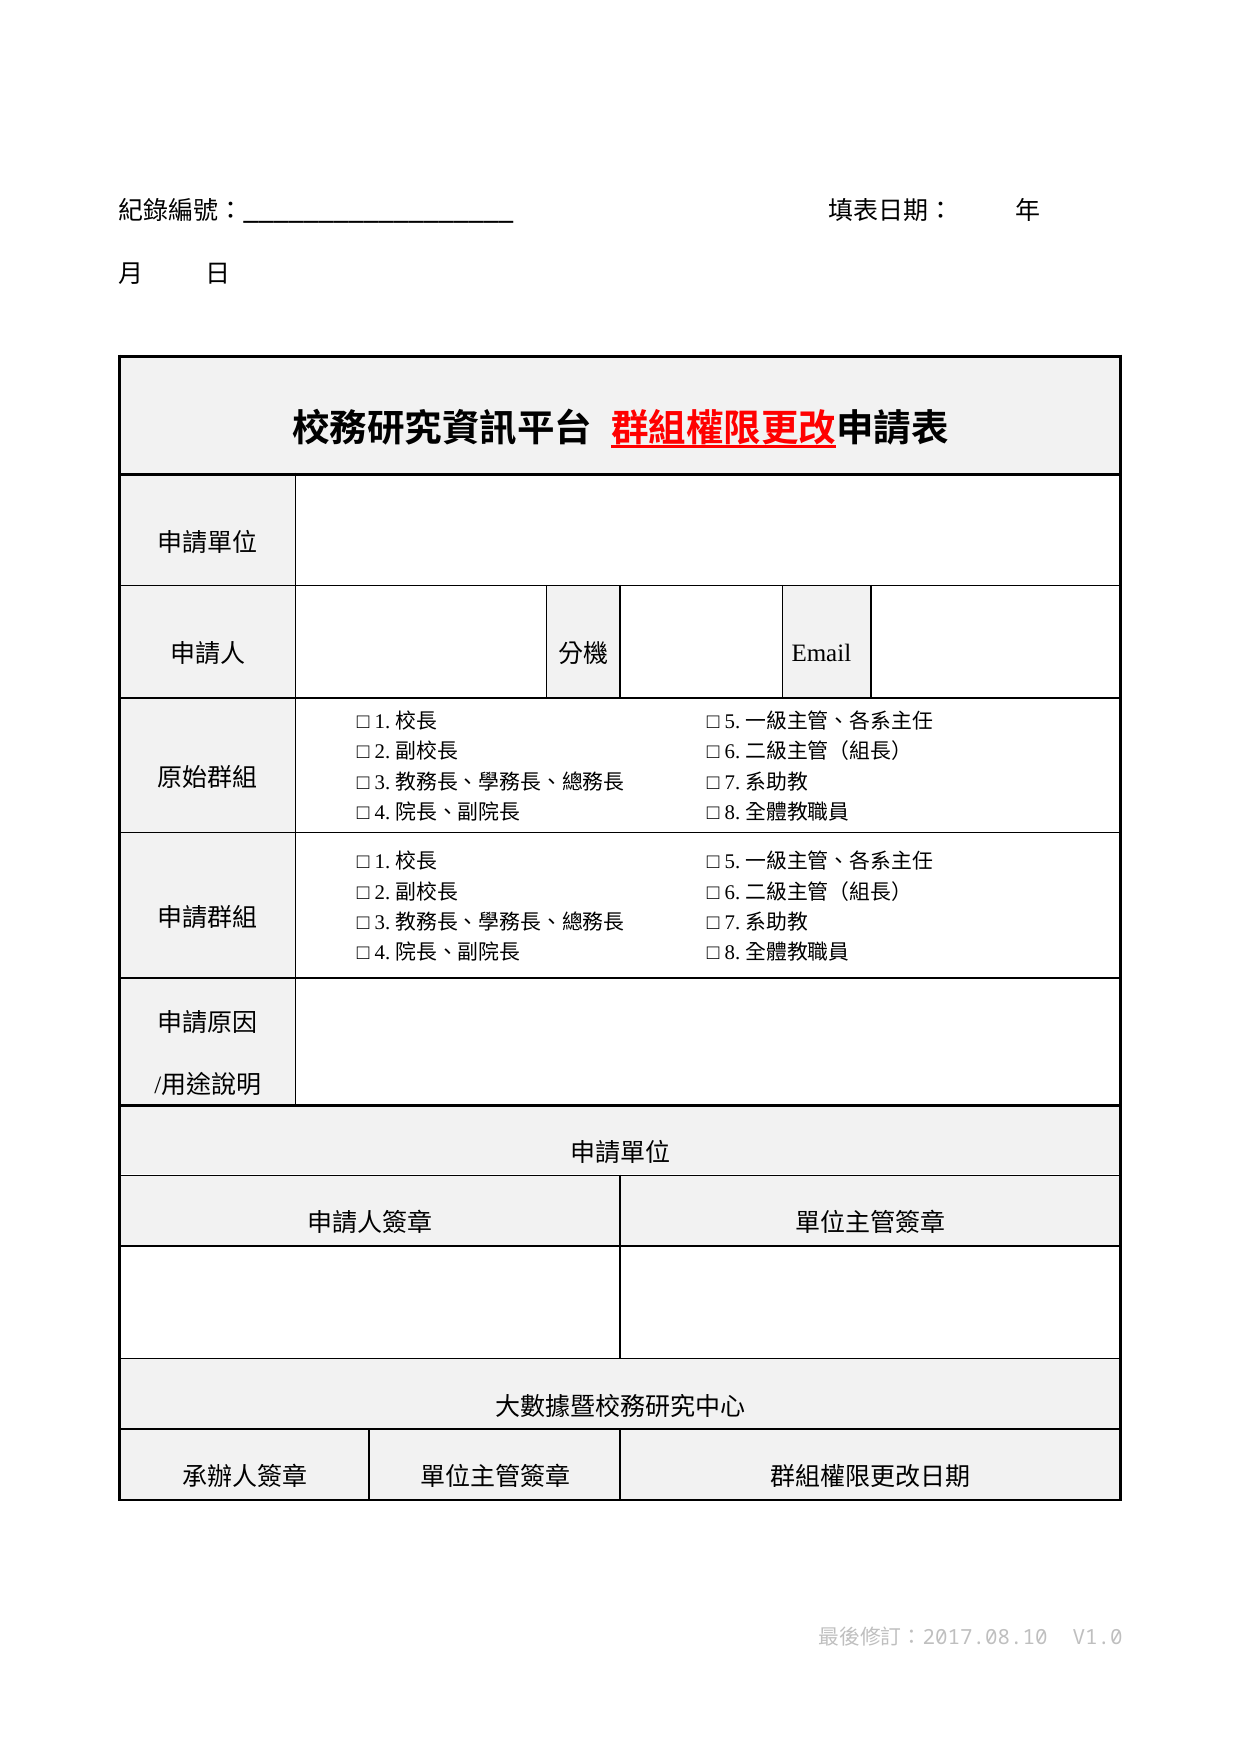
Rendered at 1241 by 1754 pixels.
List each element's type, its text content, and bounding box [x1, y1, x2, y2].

table_cell 單位主管簽章 [370, 1430, 619, 1499]
table_cell 申請單位 [121, 1107, 1119, 1174]
table_cell [296, 586, 546, 697]
table_header 校務研究資訊平台 群組權限更改申請表 [121, 358, 1119, 473]
table_cell 大數據暨校務研究中心 [121, 1359, 1119, 1428]
table_cell 申請群組 [121, 833, 295, 977]
table_cell □ 1. 校長 □ 5. 一級主管、各系主任 □ 2. 副校長 □ 6. 二級主管（組長） □ 3. 教務長、學務長、總務長 □ 7. 系助教 □ 4. 院長、副院長 □ 8. 全體教職員 [296, 699, 1119, 832]
table_cell [121, 1247, 619, 1357]
table_cell [621, 586, 782, 697]
table_cell 單位主管簽章 [621, 1176, 1119, 1245]
table_cell 群組權限更改日期 [621, 1430, 1119, 1499]
table_cell 申請單位 [121, 476, 295, 585]
table_cell [296, 979, 1119, 1104]
table_cell 申請原因 /用途說明 [121, 979, 295, 1104]
table_cell [872, 586, 1119, 697]
table_cell 原始群組 [121, 699, 295, 832]
table_cell □ 1. 校長 □ 5. 一級主管、各系主任 □ 2. 副校長 □ 6. 二級主管（組長） □ 3. 教務長、學務長、總務長 □ 7. 系助教 □ 4. 院長、副院長 □ 8. 全體教職員 [296, 833, 1119, 977]
table_cell 承辦人簽章 [121, 1430, 368, 1499]
table_cell 分機 [547, 586, 619, 697]
text 紀錄編號：__________________ 填表日期： 年 月 日 [118, 167, 1122, 292]
table_cell 申請人簽章 [121, 1176, 619, 1245]
table_cell [296, 476, 1119, 585]
table_cell 申請人 [121, 586, 295, 697]
table_cell [621, 1247, 1119, 1357]
table_cell Email [783, 586, 870, 697]
